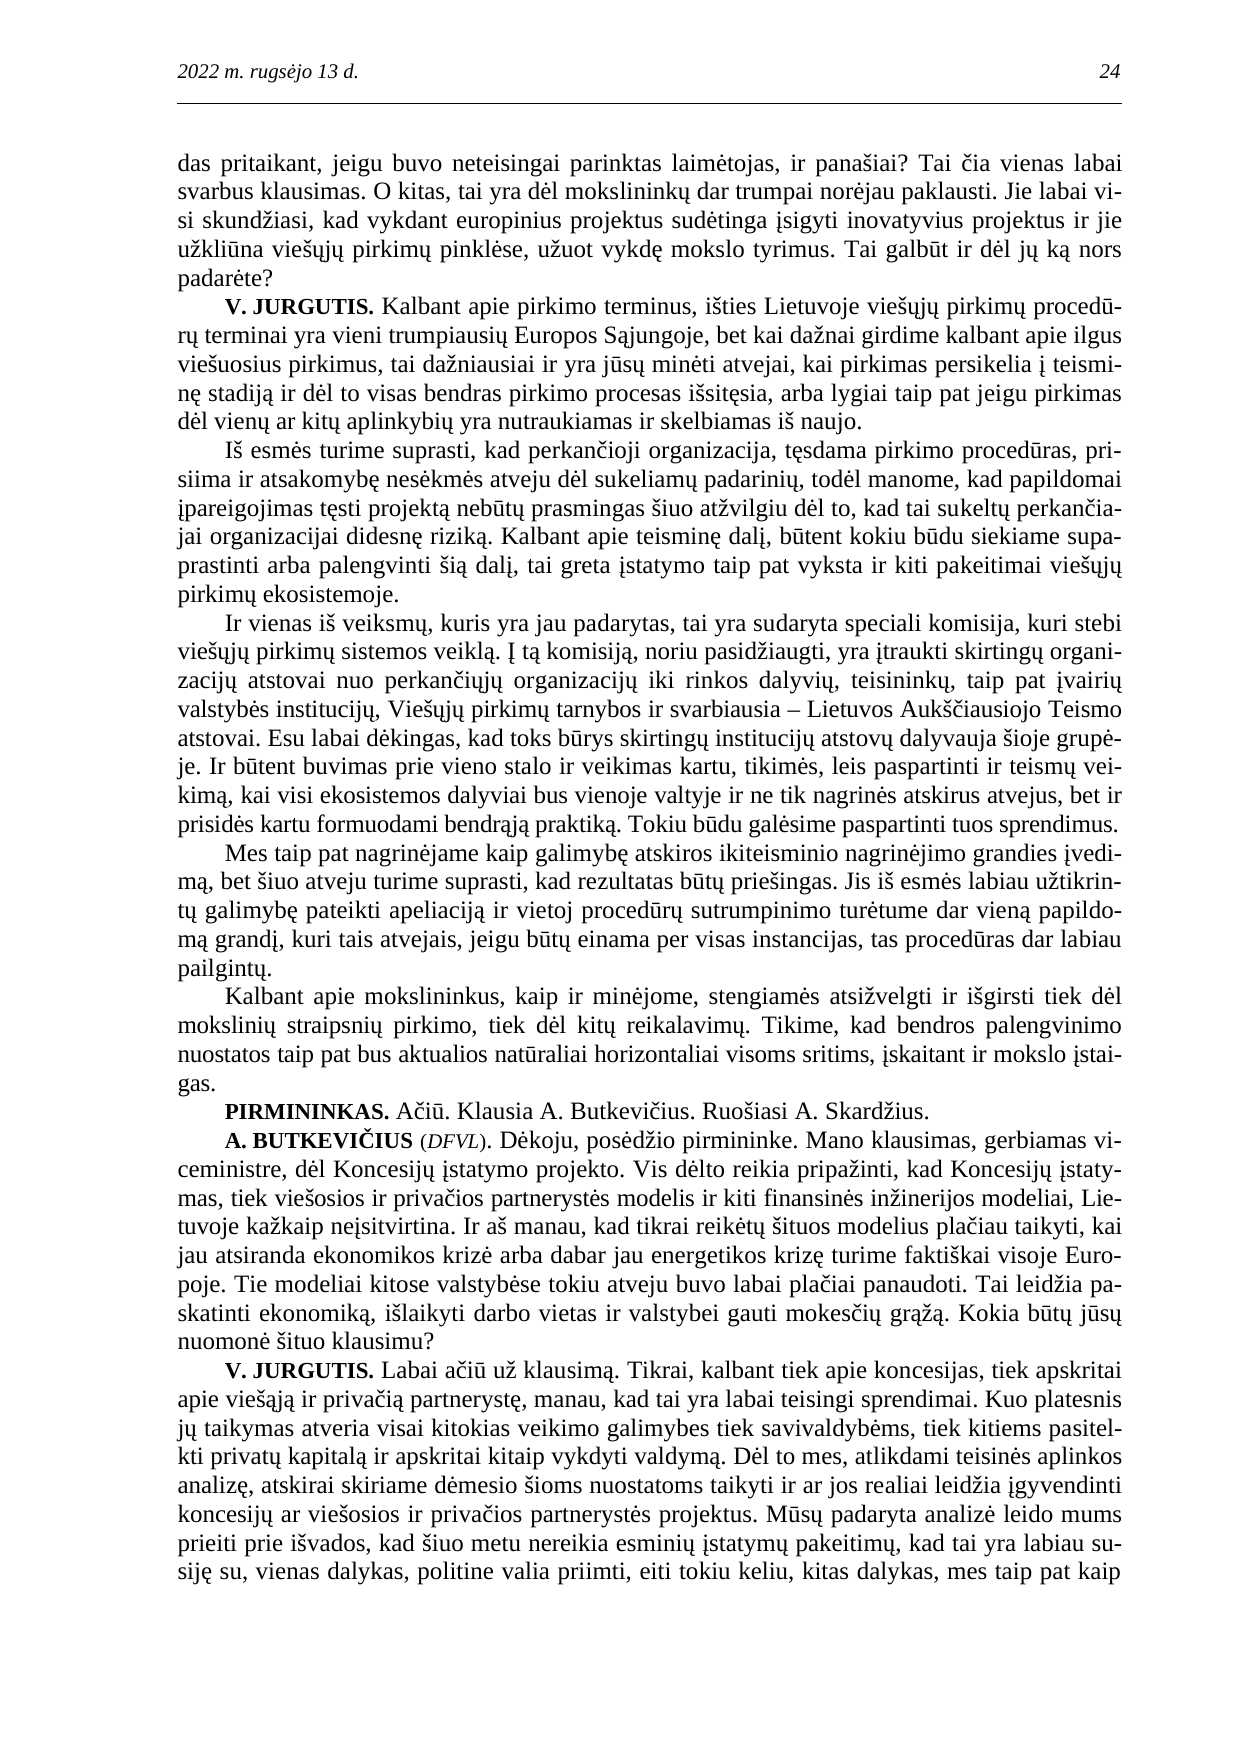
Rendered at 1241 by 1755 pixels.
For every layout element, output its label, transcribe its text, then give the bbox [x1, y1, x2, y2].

text Ir vie­nas iš veiks­mų, ku­ris yra jau pa­da­ry­tas, tai yra su­da­ry­ta spe­cia­li ko­mi­si­ja, ku­ri ste­bi vie­šų­jų pir­ki­mų sis­te­mos veik­lą. Į tą ko­mi­si­ją, no­riu pa­si­džiaug­ti, yra įtrauk­ti skir­tin­gų or­ga­ni­za­ci­jų at­sto­vai nuo per­kan­čių­jų or­ga­ni­za­ci­jų iki rin­kos da­ly­vių, tei­si­nin­kų, taip pat įvai­rių vals­ty­bės ins­ti­tu­ci­jų, Vie­šų­jų pir­ki­mų tar­ny­bos ir svar­biau­sia – Lie­tu­vos Aukš­čiau­sio­jo Teis­mo at­sto­vai. Esu la­bai dė­kin­gas, kad toks bū­rys skir­tin­gų ins­ti­tu­ci­jų at­sto­vų da­ly­vau­ja šio­je gru­pė­je. Ir bū­tent bu­vi­mas prie vie­no sta­lo ir vei­ki­mas kar­tu, ti­ki­mės, leis pa­spar­tin­ti ir teis­mų vei­ki­mą, kai vi­si eko­sis­te­mos da­ly­viai bus vie­no­je val­ty­je ir ne tik nag­ri­nės at­ski­rus at­ve­jus, bet ir pri­si­dės kar­tu for­muodami ben­drą­ją prak­ti­ką. To­kiu bū­du ga­lė­si­me pa­spar­tin­ti tuos spren­di­mus. [177, 608, 1122, 838]
text V. JURGUTIS. Kal­bant apie pir­ki­mo ter­mi­nus, iš­ties Lie­tu­vo­je vie­šų­jų pir­ki­mų pro­ce­dū­rų ter­mi­nai yra vie­ni trum­piau­sių Eu­ro­pos Są­jun­go­je, bet kai daž­nai gir­di­me kal­bant apie il­gus vie­šuo­sius pir­ki­mus, tai daž­niau­siai ir yra jū­sų mi­nė­ti at­ve­jai, kai pir­ki­mas per­si­ke­lia į teis­mi­nę sta­di­ją ir dėl to vi­sas ben­dras pir­ki­mo pro­ce­sas iš­si­tę­sia, ar­ba ly­giai taip pat jei­gu pir­ki­mas dėl vie­nų ar ki­tų ap­lin­ky­bių yra nu­trau­kia­mas ir skel­bia­mas iš nau­jo. [177, 291, 1122, 435]
text V. JURGUTIS. La­bai ačiū už klau­si­mą. Tik­rai, kal­bant tiek apie kon­ce­si­jas, tiek ap­skri­tai apie vie­šąją ir pri­va­čią part­ne­rys­tę, ma­nau, kad tai yra la­bai tei­sin­gi spren­di­mai. Kuo pla­tes­nis jų tai­ky­mas at­ve­ria vi­sai ki­to­kias vei­ki­mo ga­li­my­bes tiek sa­vi­val­dy­bėms, tiek ki­tiems pa­si­tel­k­ti pri­va­tų ka­pi­ta­lą ir ap­skri­tai ki­taip vyk­dy­ti val­dy­mą. Dėl to mes, at­lik­da­mi tei­si­nės ap­lin­kos ana­li­zę, at­ski­rai ski­ria­me dė­me­sio šioms nuo­sta­toms tai­ky­ti ir ar jos re­a­liai lei­džia įgy­ven­din­ti kon­ce­si­jų ar vie­šo­sios ir pri­va­čios part­ne­rys­tės pro­jek­tus. Mū­sų pa­da­ry­ta ana­li­zė lei­do mums pri­ei­ti prie iš­va­dos, kad šiuo me­tu ne­rei­kia es­mi­nių įsta­ty­mų pa­kei­ti­mų, kad tai yra la­biau su­si­ję su, vie­nas da­ly­kas, po­li­ti­ne va­lia pri­im­ti, ei­ti to­kiu ke­liu, ki­tas da­ly­kas, mes taip pat kaip [177, 1355, 1122, 1585]
text Iš es­mės tu­ri­me su­pras­ti, kad per­kan­čio­ji or­ga­ni­za­ci­ja, tęs­da­ma pir­ki­mo pro­ce­dū­ras, pri­si­i­ma ir at­sa­ko­my­bę ne­sėk­mės at­ve­ju dėl su­ke­lia­mų pa­da­ri­nių, to­dėl ma­no­me, kad pa­pil­do­mai įpa­rei­go­ji­mas tęs­ti pro­jek­tą ne­bū­tų pra­smin­gas šiuo at­žvil­giu dėl to, kad tai su­kel­tų per­kan­čia­jai or­ga­ni­za­ci­jai di­des­nę ri­zi­ką. Kal­bant apie teis­mi­nę da­lį, bū­tent ko­kiu bū­du sie­kia­me su­pa­pras­tin­ti ar­ba pa­leng­vin­ti šią da­lį, tai gre­ta įsta­ty­mo taip pat vyks­ta ir ki­ti pa­kei­ti­mai vie­šų­jų pir­ki­mų eko­sis­te­mo­je. [177, 435, 1122, 608]
text A. BUTKEVIČIUS (DFVL). Dė­ko­ju, po­sė­džio pir­mi­nin­ke. Ma­no klau­si­mas, ger­bia­mas vi­ce­mi­nist­re, dėl Kon­ce­si­jų įsta­ty­mo pro­jek­to. Vis dėl­to rei­kia pri­pa­žin­ti, kad Kon­ce­si­jų įsta­ty­mas, tiek vie­šosios ir pri­va­čios part­ne­rys­tės mo­de­lis ir ki­ti fi­nan­si­nės in­ži­ne­ri­jos mo­de­liai, Lie­tu­vo­je kaž­kaip ne­įsi­tvir­ti­na. Ir aš ma­nau, kad tik­rai rei­kė­tų ši­tuos mo­de­lius pla­čiau tai­ky­ti, ka­i jau at­si­ran­da eko­no­mi­kos kri­zė ar­ba da­bar jau ener­ge­ti­kos kri­zę tu­ri­me fak­tiš­kai vi­so­je Eu­ro­po­je. Tie mo­de­liai ki­to­se vals­ty­bė­se to­kiu at­ve­ju bu­vo la­bai pla­čiai pa­nau­do­ti. Tai lei­džia pa­ska­tin­ti eko­no­mi­ką, iš­lai­ky­ti dar­bo vie­tas ir vals­ty­bei gau­ti mo­kes­čių grą­žą. Ko­kia bū­tų jū­sų nuo­mo­nė ši­tuo klau­si­mu? [177, 1125, 1122, 1355]
text Kal­bant apie moks­li­nin­kus, kaip ir mi­nė­jo­me, sten­gia­mės at­si­žvelg­ti ir iš­girs­ti tiek dėl moks­li­nių straips­nių pir­ki­mo, tiek dėl ki­tų rei­ka­la­vi­mų. Ti­ki­me, kad ben­dros pa­leng­vi­ni­mo nuo­sta­tos taip pat bus ak­tu­a­lios na­tū­ra­liai ho­ri­zon­ta­liai vi­soms sri­tims, įskaitant ir moks­lo įstai­gas. [177, 981, 1122, 1096]
text das pri­tai­kant, jei­gu bu­vo ne­tei­sin­gai pa­rink­tas lai­mė­to­jas, ir pa­na­šiai? Tai čia vie­nas la­bai svar­bus klau­si­mas. O ki­tas, tai yra dėl moks­li­nin­kų dar trum­pai no­rė­jau pa­klaus­ti. Jie la­bai vi­si skun­džia­si, kad vyk­dant eu­ro­pi­nius pro­jek­tus su­dė­tin­ga įsi­gy­ti ino­va­ty­vius pro­jek­tus ir jie už­kliū­na vie­šų­jų pir­ki­mų pin­klė­se, užuot vyk­dę moks­lo ty­ri­mus. Tai gal­būt ir dėl jų ką nors pa­da­rė­te? [177, 148, 1122, 291]
text PIRMININKAS. Ačiū. Klau­sia A. But­ke­vi­čius. Ruo­šia­si A. Skar­džius. [177, 1096, 1122, 1125]
text Mes taip pat nag­ri­nė­ja­me kaip ga­li­my­bę at­ski­ros iki­teis­mi­nio nag­ri­nė­ji­mo gran­dies įve­di­mą, bet šiuo at­ve­ju tu­ri­me su­pras­ti, kad re­zul­ta­tas bū­tų prie­šin­gas. Jis iš es­mės la­biau už­tik­rin­tų ga­li­my­bę pa­teik­ti ape­lia­ci­ją ir vie­toj pro­ce­dū­rų su­trum­pi­ni­mo tu­rė­tu­me dar vie­ną pa­pil­do­mą gran­dį, ku­ri tais at­ve­jais, jei­gu bū­tų ei­na­ma per vi­sas ins­tan­ci­jas, tas pro­ce­dū­ras dar la­biau pail­gin­tų. [177, 838, 1122, 981]
